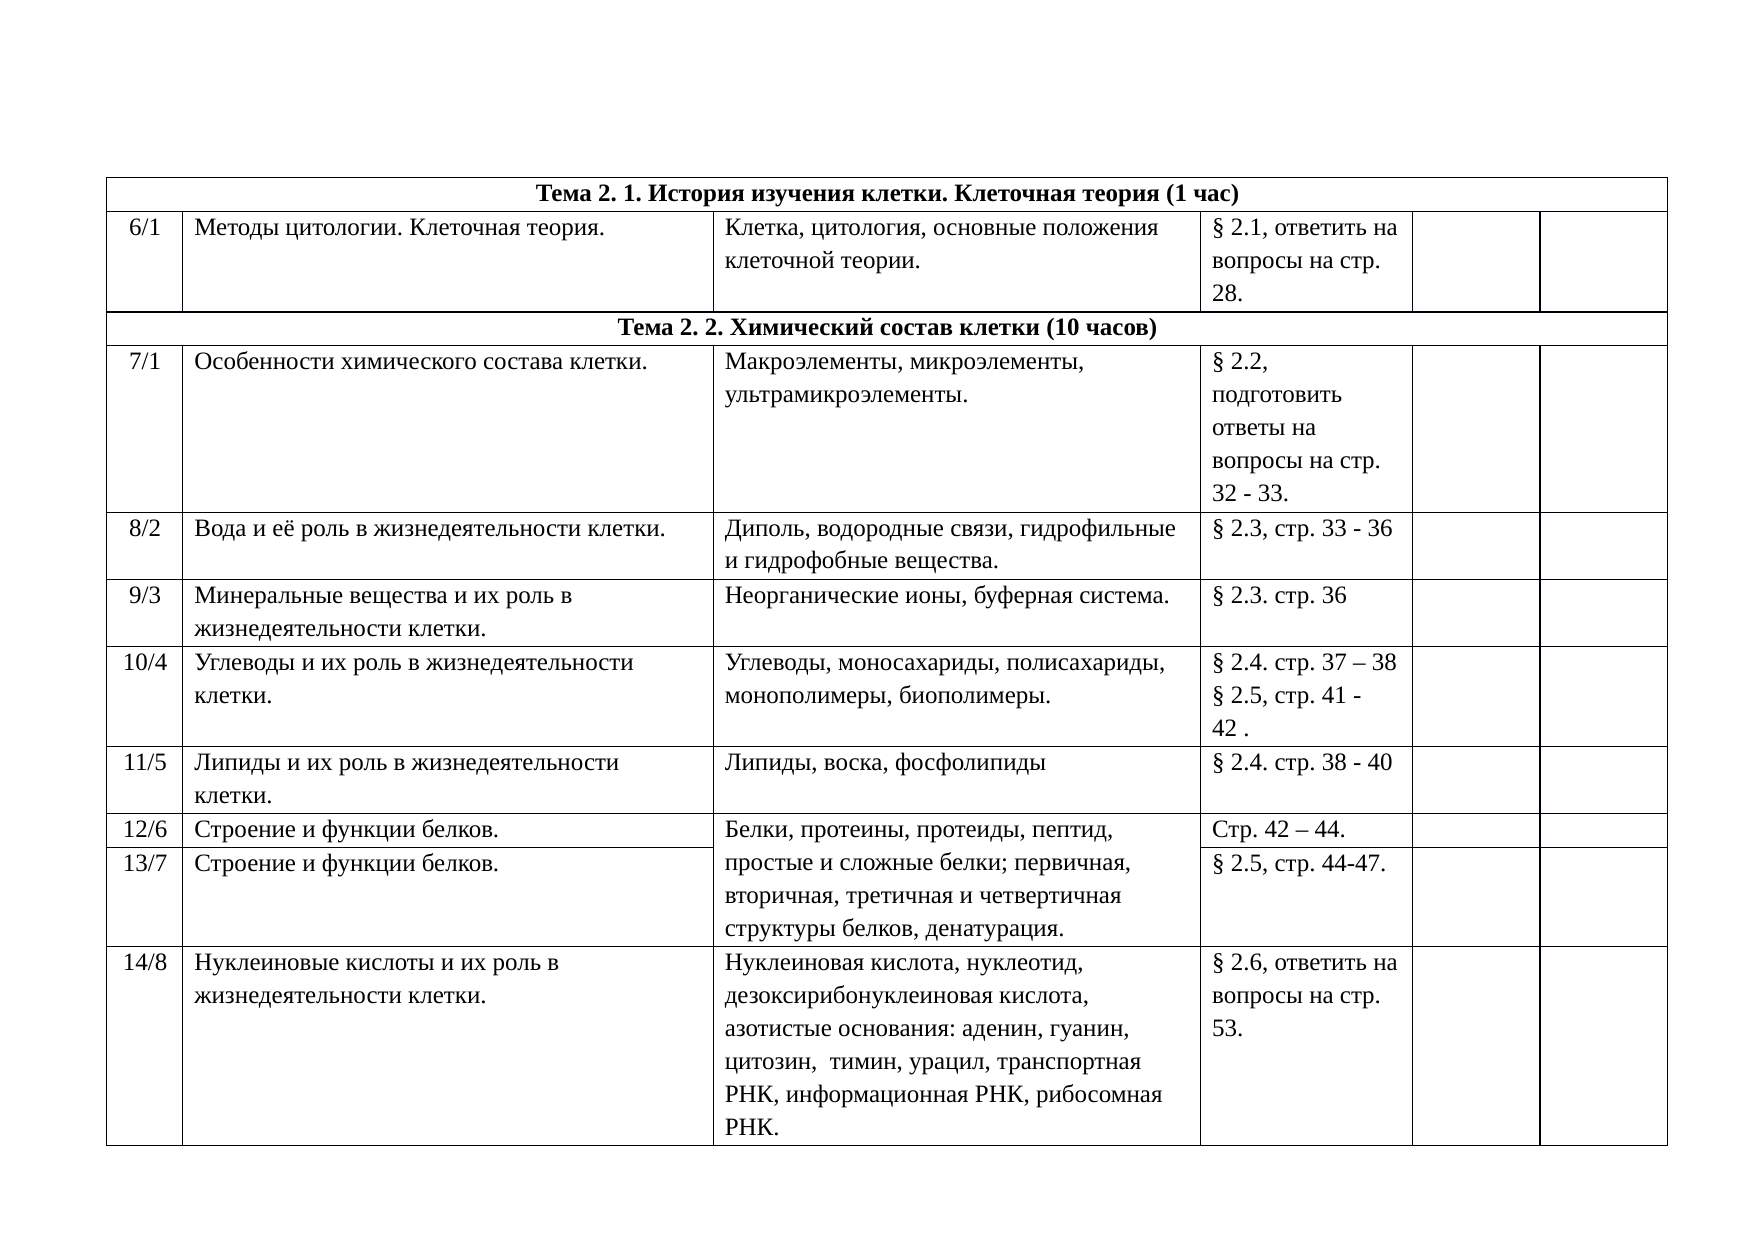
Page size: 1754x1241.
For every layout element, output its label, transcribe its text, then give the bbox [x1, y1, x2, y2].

table_cell Белки, протеины, протеиды, пептид, простые и сложные белки; первичная, вторичная, третичная и четвертичная структуры белков, денатурация. [714, 814, 1200, 946]
table_cell [1541, 513, 1667, 579]
table_cell [1541, 947, 1667, 1145]
table_cell [1413, 346, 1539, 512]
table_cell [1541, 848, 1667, 946]
table_cell [1413, 513, 1539, 579]
table_cell 11/5 [107, 747, 182, 813]
table_cell § 2.3, стр. 33 - 36 [1201, 513, 1412, 579]
table_cell 12/6 [107, 814, 182, 847]
table_cell [1541, 212, 1667, 311]
table_cell [1413, 814, 1539, 847]
table_cell 7/1 [107, 346, 182, 512]
table_cell § 2.6, ответить на вопросы на стр. 53. [1201, 947, 1412, 1145]
table_cell Методы цитологии. Клеточная теория. [183, 212, 713, 311]
table_cell § 2.4. стр. 37 – 38 § 2.5, стр. 41 - 42 . [1201, 647, 1412, 746]
table_cell Тема 2. 2. Химический состав клетки (10 часов) [107, 313, 1667, 345]
table_cell § 2.5, стр. 44-47. [1201, 848, 1412, 946]
table_cell [1413, 212, 1539, 311]
table_cell Особенности химического состава клетки. [183, 346, 713, 512]
table_cell Неорганические ионы, буферная система. [714, 580, 1200, 646]
table_cell Вода и её роль в жизнедеятельности клетки. [183, 513, 713, 579]
table_cell Клетка, цитология, основные положения клеточной теории. [714, 212, 1200, 311]
table_cell 13/7 [107, 848, 182, 946]
table_cell [1541, 747, 1667, 813]
table_cell [1541, 814, 1667, 847]
table_cell Липиды, воска, фосфолипиды [714, 747, 1200, 813]
table_cell [1541, 647, 1667, 746]
table_cell [1413, 580, 1539, 646]
table_cell Стр. 42 – 44. [1201, 814, 1412, 847]
table_cell 9/3 [107, 580, 182, 646]
table_cell Липиды и их роль в жизнедеятельности клетки. [183, 747, 713, 813]
table_cell [1413, 747, 1539, 813]
table_cell § 2.3. стр. 36 [1201, 580, 1412, 646]
table_cell Нуклеиновая кислота, нуклеотид, дезоксирибонуклеиновая кислота, азотистые основания: аденин, гуанин, цитозин, тимин, урацил, транспортная РНК, информационная РНК, рибосомная РНК. [714, 947, 1200, 1145]
table_cell § 2.4. стр. 38 - 40 [1201, 747, 1412, 813]
table_cell Минеральные вещества и их роль в жизнедеятельности клетки. [183, 580, 713, 646]
table_cell [1541, 346, 1667, 512]
table_cell Тема 2. 1. История изучения клетки. Клеточная теория (1 час) [107, 178, 1667, 211]
table_cell Строение и функции белков. [183, 848, 713, 946]
table_cell § 2.1, ответить на вопросы на стр. 28. [1201, 212, 1412, 311]
table_cell Нуклеиновые кислоты и их роль в жизнедеятельности клетки. [183, 947, 713, 1145]
table_cell [1413, 647, 1539, 746]
table_cell Диполь, водородные связи, гидрофильные и гидрофобные вещества. [714, 513, 1200, 579]
table_cell [1413, 848, 1539, 946]
table_cell Углеводы, моносахариды, полисахариды, монополимеры, биополимеры. [714, 647, 1200, 746]
table_cell 14/8 [107, 947, 182, 1145]
table_cell Строение и функции белков. [183, 814, 713, 847]
table_cell 6/1 [107, 212, 182, 311]
table_cell Углеводы и их роль в жизнедеятельности клетки. [183, 647, 713, 746]
table_cell [1541, 580, 1667, 646]
table_cell § 2.2, подготовить ответы на вопросы на стр. 32 - 33. [1201, 346, 1412, 512]
table_cell 10/4 [107, 647, 182, 746]
table_cell [1413, 947, 1539, 1145]
table_cell 8/2 [107, 513, 182, 579]
table_cell Макроэлементы, микроэлементы, ультрамикроэлементы. [714, 346, 1200, 512]
